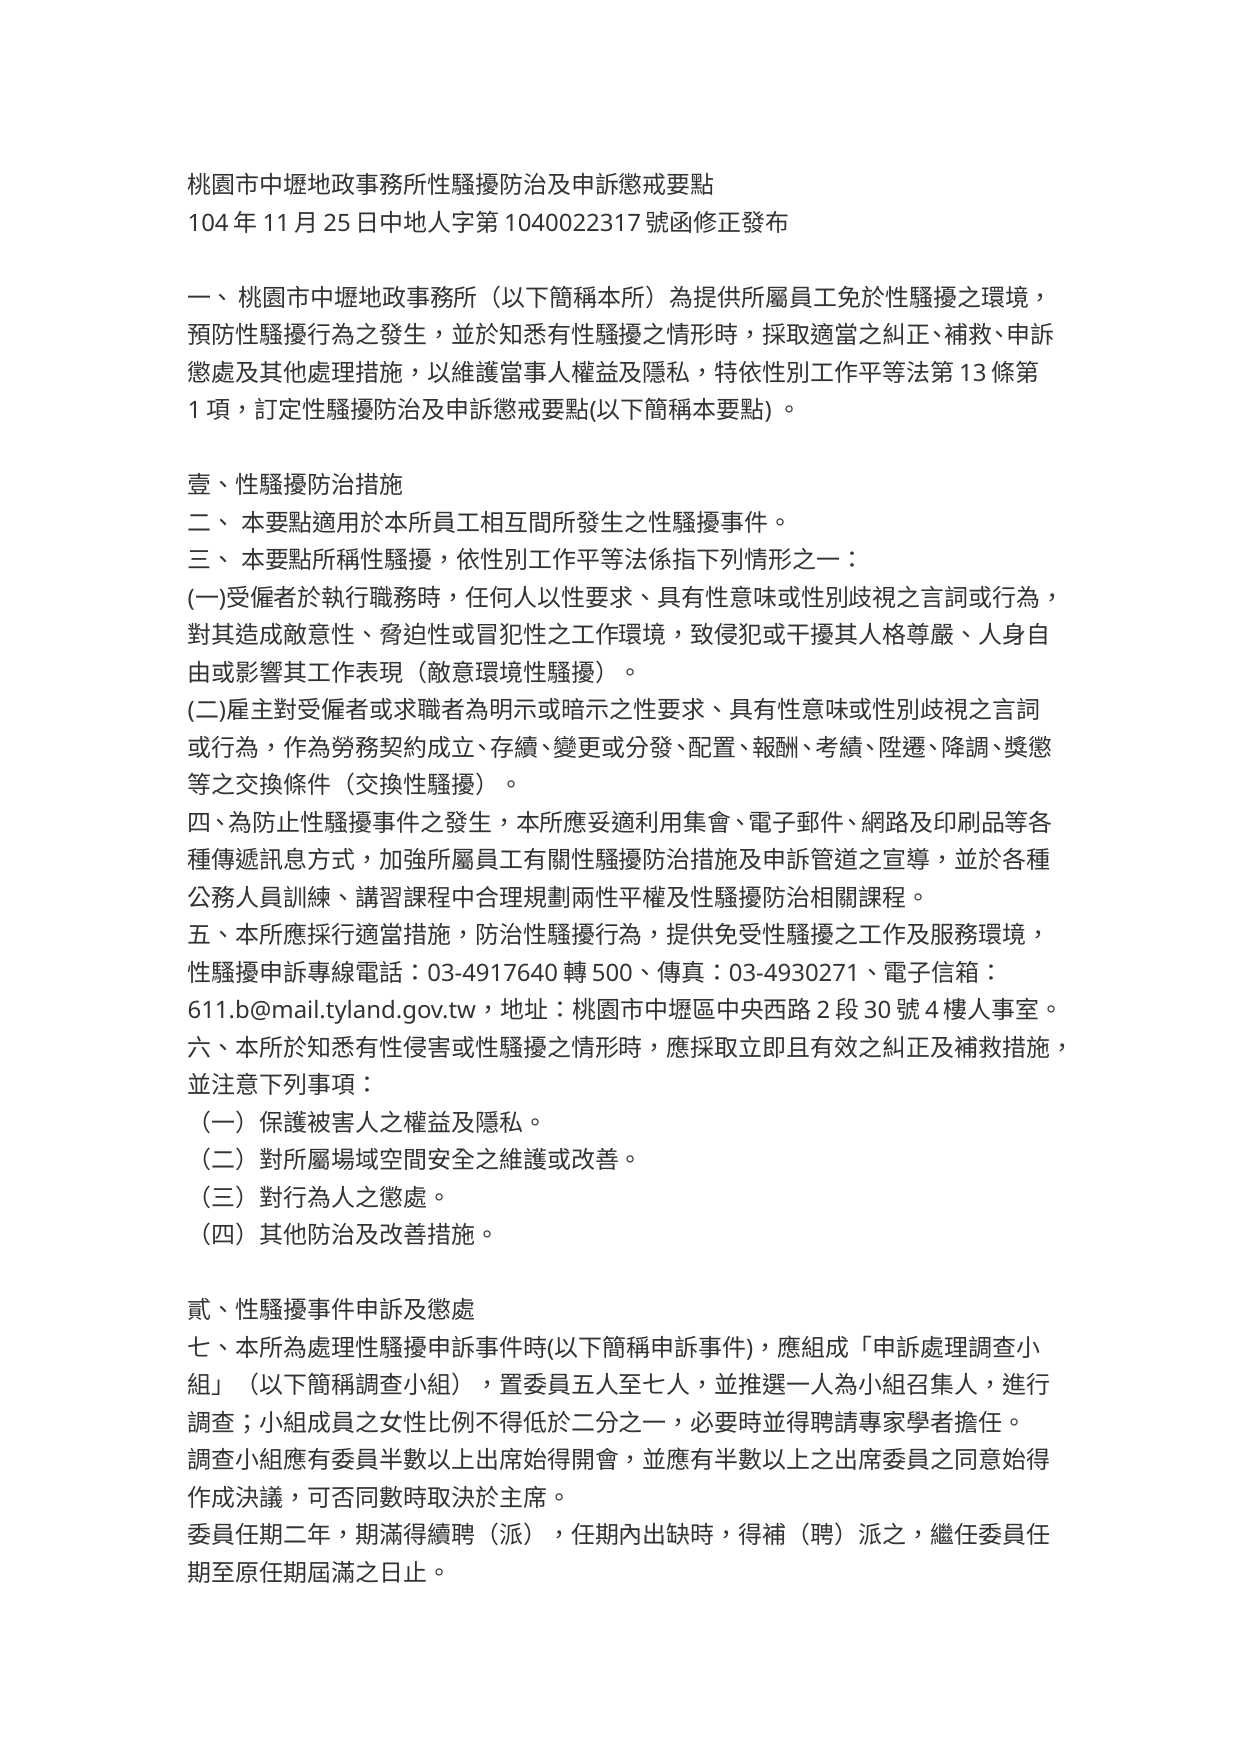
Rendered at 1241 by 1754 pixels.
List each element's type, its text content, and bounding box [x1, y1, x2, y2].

text 桃園市中壢地政事務所性騷擾防治及申訴懲戒要點 104年11月25日中地人字第1040022317號函修正發布 一、 桃園市中壢地政事務所（以下簡稱本所）為提供所屬員工免於性騷擾之環境，預防性騷擾行為之發生，並於知悉有性騷擾之情形時，採取適當之糾正、補救、申訴、懲處及其他處理措施，以維護當事人權益及隱私，特依性別工作平等法第13條第1項，訂定性騷擾防治及申訴懲戒要點(以下簡稱本要點) 。 壹、性騷擾防治措施 二、 本要點適用於本所員工相互間所發生之性騷擾事件。 三、 本要點所稱性騷擾，依性別工作平等法係指下列情形之一： (一)受僱者於執行職務時，任何人以性要求、具有性意味或性別歧視之言詞或行為，對其造成敵意性、脅迫性或冒犯性之工作環境，致侵犯或干擾其人格尊嚴、人身自由或影響其工作表現（敵意環境性騷擾）。 (二)雇主對受僱者或求職者為明示或暗示之性要求、具有性意味或性別歧視之言詞或行為，作為勞務契約成立、存續、變更或分發、配置、報酬、考績、陞遷、降調、獎懲等之交換條件（交換性騷擾）。 四、為防止性騷擾事件之發生，本所應妥適利用集會、電子郵件、網路及印刷品等各種傳遞訊息方式，加強所屬員工有關性騷擾防治措施及申訴管道之宣導，並於各種公務人員訓練、講習課程中合理規劃兩性平權及性騷擾防治相關課程。 五、本所應採行適當措施，防治性騷擾行為，提供免受性騷擾之工作及服務環境，性騷擾申訴專線電話：03-4917640轉500、傳真：03-4930271、電子信箱：611.b@mail.tyland.gov.tw，地址：桃園市中壢區中央西路2段30號4樓人事室。 六、本所於知悉有性侵害或性騷擾之情形時，應採取立即且有效之糾正及補救措施，並注意下列事項： （一）保護被害人之權益及隱私。 （二）對所屬場域空間安全之維護或改善。 （三）對行為人之懲處。 （四）其他防治及改善措施。 貳、性騷擾事件申訴及懲處 七、本所為處理性騷擾申訴事件時(以下簡稱申訴事件)，應組成「申訴處理調查小組」（以下簡稱調查小組），置委員五人至七人，並推選一人為小組召集人，進行調查；小組成員之女性比例不得低於二分之一，必要時並得聘請專家學者擔任。 調查小組應有委員半數以上出席始得開會，並應有半數以上之出席委員之同意始得作成決議，可否同數時取決於主席。 委員任期二年，期滿得續聘（派），任期內出缺時，得補（聘）派之，繼任委員任期至原任期屆滿之日止。 調查小組作成決議前，得由申訴人或其授權代理人以書面撤回其申訴；申訴經撤回者，不得就同一事由再為申訴。 八、性騷擾事件被害人本人或其代理人得於事件發生後一年內，向調查小組以書面或言詞提出提起申訴。其以言詞為之者，受理之人員或單位應作成紀錄，經向申訴人朗讀或使其閱覽，確認其內容無誤後，由其簽名或蓋章。 申訴書或言詞作成之紀錄，應載明下列事項： (一)申訴人之姓名、性別、出生年月日、身分證統一編號或護照號碼、服務單位及職稱、居住所、聯絡電話及申訴日期。 (二)有委任代理人者，其姓名、出生年月日、身分證統一編號或護照號碼、職業、居住所、聯絡電話，並檢附委任書。 (三)申訴之事實、發生日期、地點等具體內容及相關證據。 申訴書或言詞作成之紀錄不合前項規定，而其情形可補正者，應通知申訴人於十四日內補正。 九、性騷擾之申訴有下列情形之一，應不予受理： (一)申訴書或言詞作成之紀錄，未於前條第三項所定期限內補正者。 (二)以口頭、電話、傳真或電子郵件等方式提出申訴，經通知補正未於十四日內書面補正者。 (三)逾申訴期限者。 (四)同一事由經決議或已撤回，復為申訴者。 (五)對不屬性騷擾範圍之事件，提出申訴者。 (六)無具體之事實內容或未具真實姓名、服務機關及居住所者。 本所不受理性騷擾申訴時，應於申訴或移送到達二十日內以書面通知當事人及本市性別工作平等法主管機關。 十、調查小組應於受理申訴或移送到達之日起七日內開始調查，並於二個月內完成調查；必要時，得延長一個月，並應通知當事人。調查小組之決議應以書面通知當事人及本府家庭暴力暨性侵害防治中心，並註明對申訴案之決議有異議者，得於期限屆滿或調查結果通知到達之次日起，適用性別工作平等法之事件，當事人得於十日內向本府家庭暴力暨性侵害防治中心提出再申訴。 十一、調查小組調查處理原則如下： (一)性騷擾事件之調查，應以不公開之方式為之，並保護當事人之隱私及人格法益。 (二)性騷擾事件之調查應秉持客觀、公正、專業原則，給予當事人充分陳述意見及答辯之機會。 (三)被害人之陳述明確，已無詢問必要者，應避免重複詢問。 (四)性騷擾事件之調查，得通知當事人及關係人到場說明，並得邀請相關學識經驗者協助。 (五)性騷擾事件之當事人或證人有權力不對等之情形時，應避免其對質。 (六)調查人員因調查之必要，得於不違反保密義務範圍內另作成書面資料，交由當事人閱覽或告以要旨。 (七)處理性騷擾事件之所有人員，對於當事人之姓名或其他足以辨識身份之資料，除有調查必要或基於公共安全之考量者外，應予保密。 (八)對於在性騷擾案件申訴、調查、偵察或審理程序中，為申訴、告訴、告發、提起訴訟、作證、提供協助或其他參與行為之人，不得為不當之差別待遇。 (九)於性騷擾案件調查過程中，得視當事人身心狀況，主動轉介或提供心理輔導及法律協助。 十二、性騷擾事件之申訴調查，有下列情形之一，調查人員應自行迴避︰ (一)本人或其配偶、前配偶、四親等內之血親或三親等內之姻親或曾有此關係者為事件之當事人時。 (二)本人或其配偶、前配偶，就該事件與當事人有共同權利人或共同義務人之關係者。 (三)現為或曾為該事件當事人之代理人、輔佐人者。 (四)於該事件，曾為證人、鑑定人者。 性騷擾事件申訴之調查人員有下列情形之一者，當事人得申請迴避︰ (一)有前項所定之情形而不自行迴避者。 (二)有具體事實，足認其執行調查有偏頗之虞者。 前項申請，應舉其原因及事實，向調查小組為之，並應為適當之釋明；被申請迴避之調查人員，對於該申請得提出意見書。 被申請迴避之調查人員在調查小組就該申請事件為准駁前，應停止調查工作。但有急迫情形，仍應為必要處置。 調查人員有第一項所定情形不自行迴避，而未經當事人申請迴避者，應由該申訴處理委員會命其迴避。 十三、處理性騷擾申訴事件之所有人員，對於當事人之姓名或其他足以辨識身分之資料，除有調查之必要或基於公共安全之考量者外，應予保密。違反者，召集人應終止其參與，本所得視其情節依相關規定予以懲處及追究相關責任，並解除其選、聘任。 十四、本所員工如經調查確有性騷擾之事實，視情節輕重依公務人員考績法、公務員懲戒法、本府及所屬各機關學校公務人員平時獎懲基準及公務人員相關懲處法令對其作成申誡、小過、大過、調職、免職、解聘（僱）等處分之建議；如經證實有誣告之事實者，亦對申訴人為適當之懲處建議；其涉及刑事責任時，得移送司法機關處理。 十五、本所對於性騷擾申訴案件應採取事後追蹤，確保申訴決定確實有效執行，並避免有相同事件或報復情事之發生。 十六、本所不會因員工提出申訴或協助他人申訴，而予以解雇、調職或其他不利處分。 十七、本辦法由主任核定後實施，修訂時亦同。 [187, 164, 1053, 1589]
